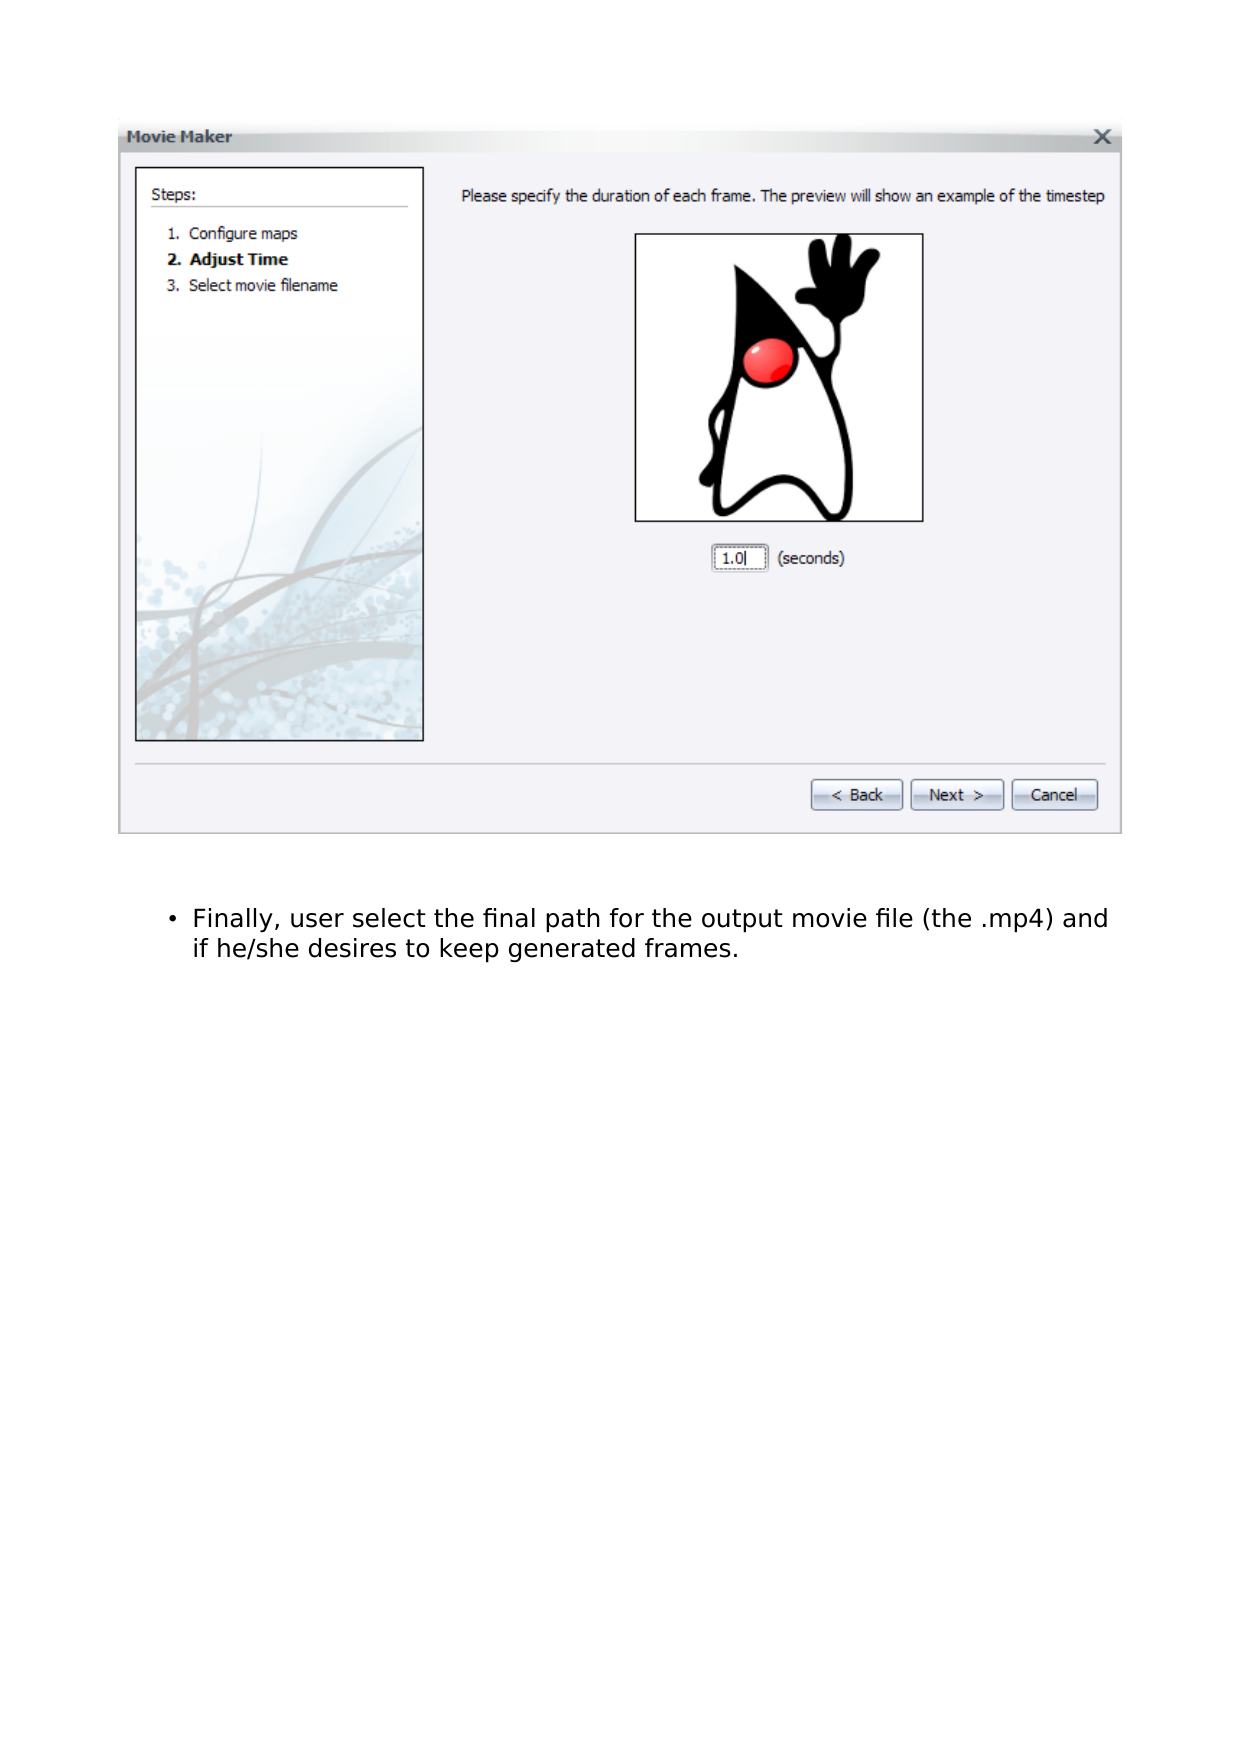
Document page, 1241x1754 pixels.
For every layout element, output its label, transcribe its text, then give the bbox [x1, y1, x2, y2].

picture [118, 118, 1123, 834]
list Finally, user select the final path for the output movie file (the .mp4) and if he/she desires to keep generated frames. [177, 905, 1122, 963]
